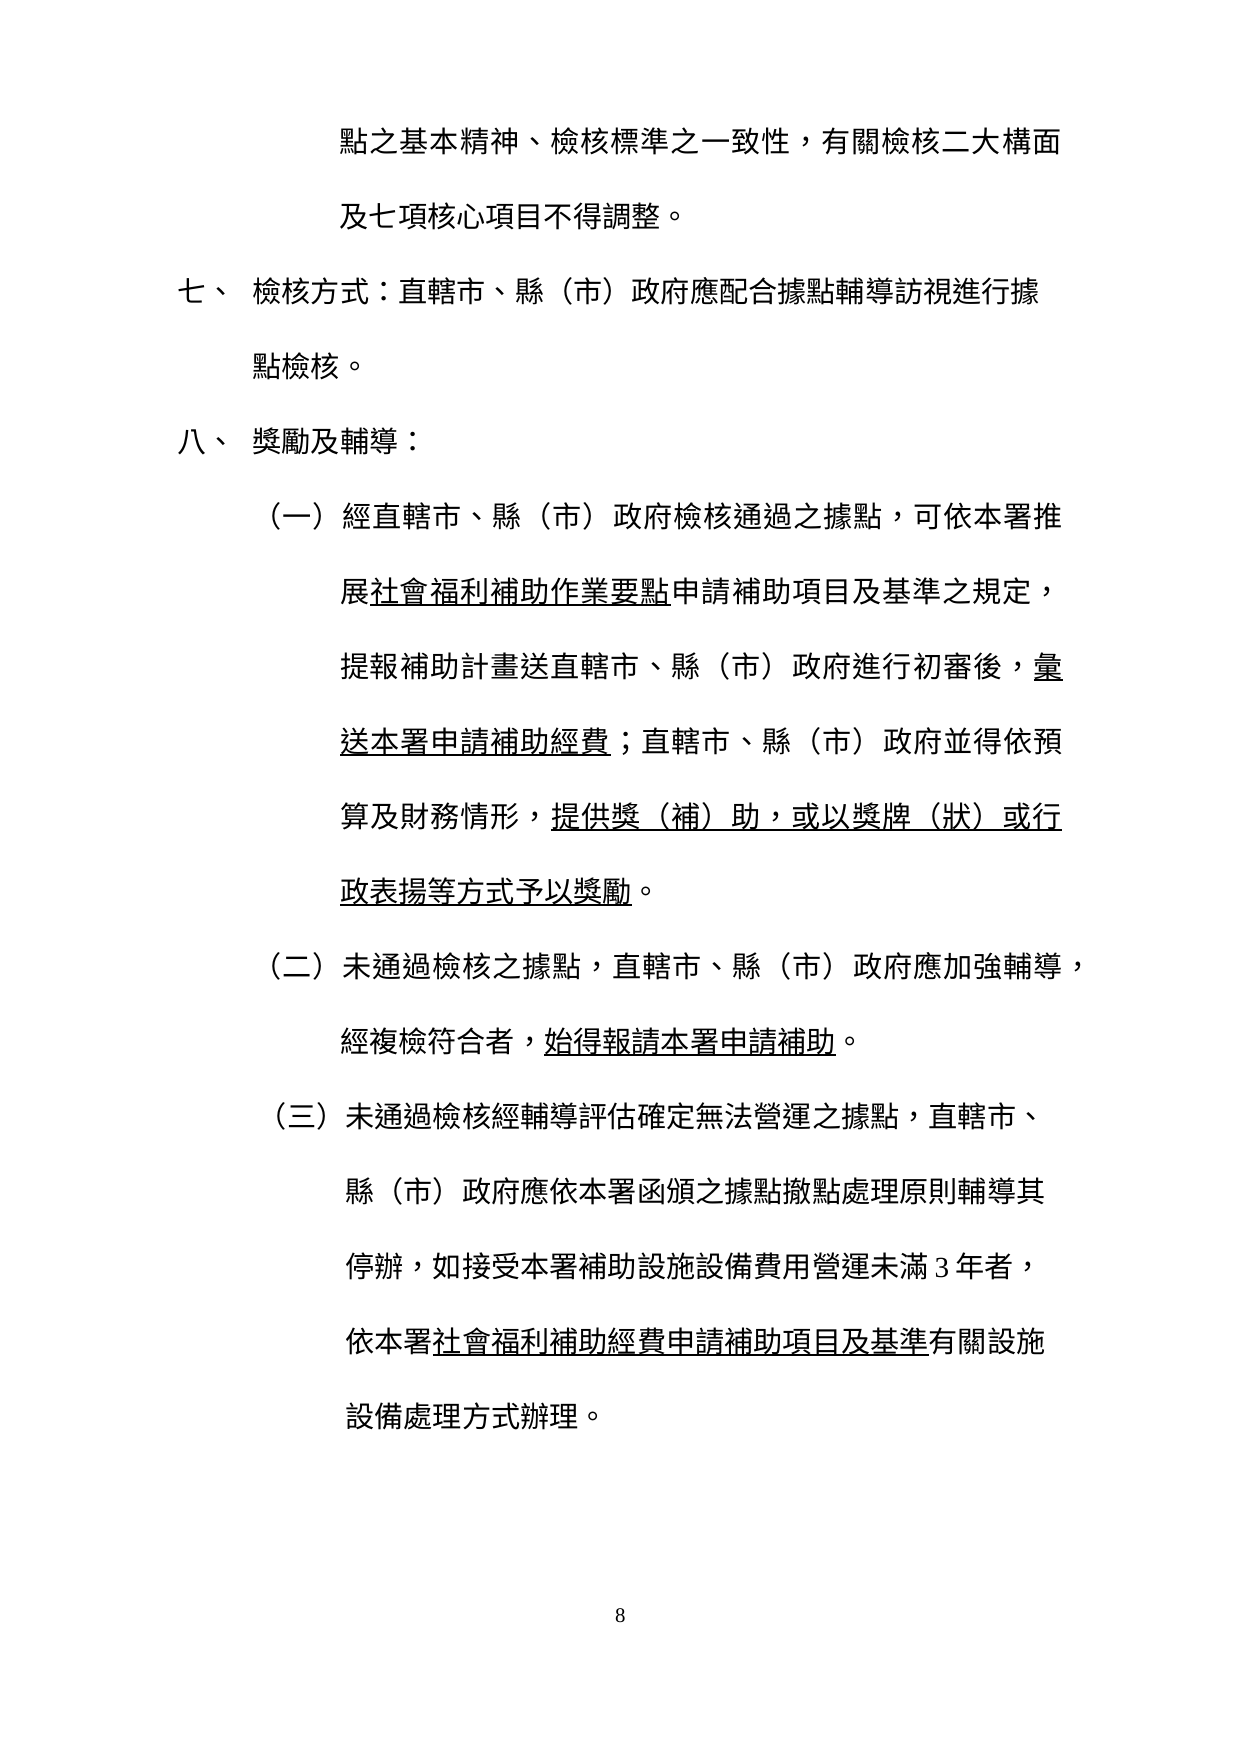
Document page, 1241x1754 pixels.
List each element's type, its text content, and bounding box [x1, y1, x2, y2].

list 獎勵及輔導： [177, 396, 1063, 471]
text （二）未通過檢核之據點，直轄市、縣（市）政府應加強輔導，經複檢符合者，始得報請本署申請補助。 [252, 921, 1063, 1071]
text （一）經直轄市、縣（市）政府檢核通過之據點，可依本署推展社會福利補助作業要點申請補助項目及基準之規定，提報補助計畫送直轄市、縣（市）政府進行初審後，彙送本署申請補助經費；直轄市、縣（市）政府並得依預算及財務情形，提供獎（補）助，或以獎牌（狀）或行政表揚等方式予以獎勵。 [252, 471, 1063, 921]
list 檢核方式：直轄市、縣（市）政府應配合據點輔導訪視進行據點檢核。 [177, 246, 1063, 396]
text 點之基本精神、檢核標準之一致性，有關檢核二大構面及七項核心項目不得調整。 [251, 96, 1063, 246]
text （三）未通過檢核經輔導評估確定無法營運之據點，直轄市、縣（市）政府應依本署函頒之據點撤點處理原則輔導其停辦，如接受本署補助設施設備費用營運未滿3年者，依本署社會福利補助經費申請補助項目及基準有關設施設備處理方式辦理。 [258, 1071, 1063, 1446]
